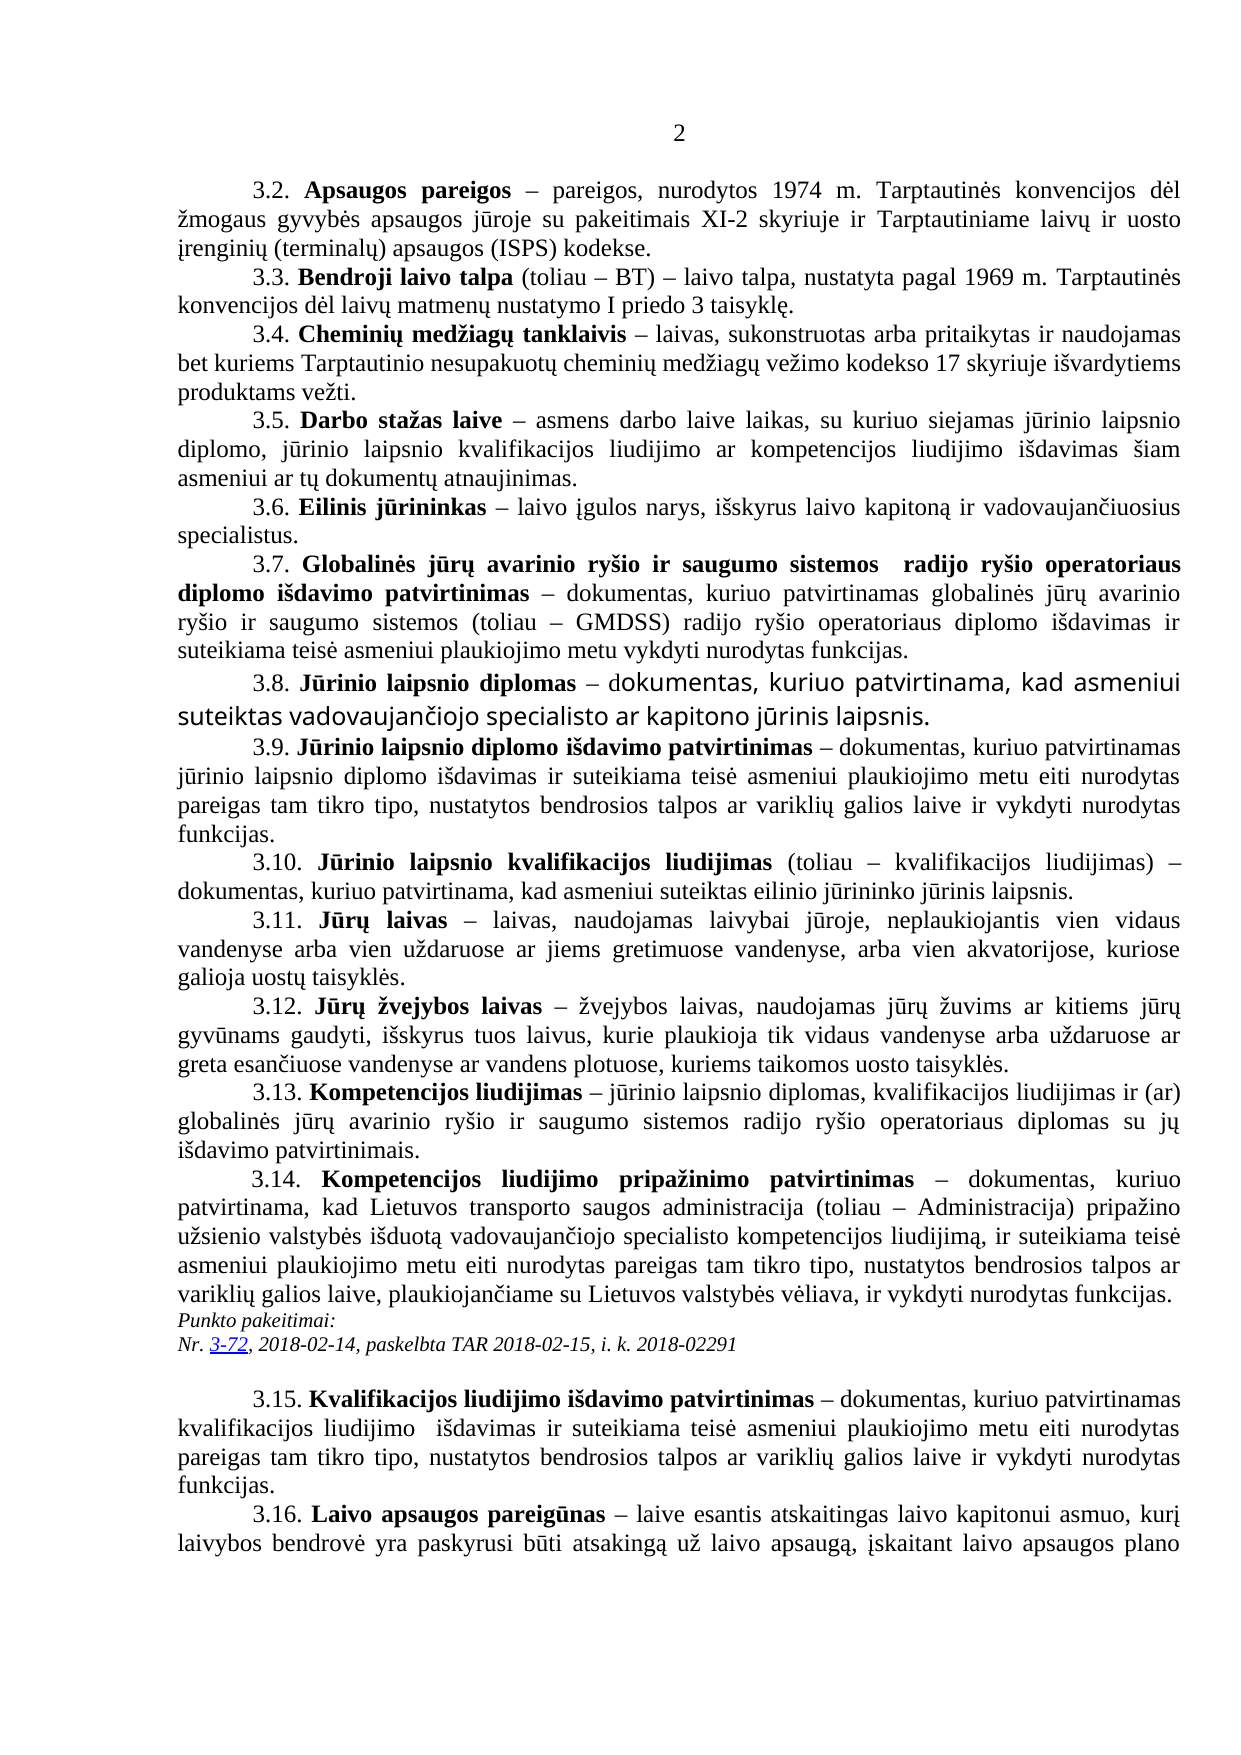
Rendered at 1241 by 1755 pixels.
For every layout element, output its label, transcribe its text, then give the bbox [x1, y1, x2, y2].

text 3.5. Darbo stažas laive – asmens darbo laive laikas, su kuriuo siejamas jūrinio laipsnio diplomo, jūrinio laipsnio kvalifikacijos liudijimo ar kompetencijos liudijimo išdavimas šiam asmeniui ar tų dokumentų atnaujinimas. [177, 406, 1181, 492]
text Nr. 3-72, 2018-02-14, paskelbta TAR 2018-02-15, i. k. 2018-02291 [177, 1332, 1181, 1356]
text 3.13. Kompetencijos liudijimas – jūrinio laipsnio diplomas, kvalifikacijos liudijimas ir (ar) globalinės jūrų avarinio ryšio ir saugumo sistemos radijo ryšio operatoriaus diplomas su jų išdavimo patvirtinimais. [177, 1077, 1181, 1164]
text 3.9. Jūrinio laipsnio diplomo išdavimo patvirtinimas – dokumentas, kuriuo patvirtinamas jūrinio laipsnio diplomo išdavimas ir suteikiama teisė asmeniui plaukiojimo metu eiti nurodytas pareigas tam tikro tipo, nustatytos bendrosios talpos ar variklių galios laive ir vykdyti nurodytas funkcijas. [177, 732, 1181, 847]
text 3.2. Apsaugos pareigos – pareigos, nurodytos 1974 m. Tarptautinės konvencijos dėl žmogaus gyvybės apsaugos jūroje su pakeitimais XI-2 skyriuje ir Tarptautiniame laivų ir uosto įrenginių (terminalų) apsaugos (ISPS) kodekse. [177, 176, 1181, 262]
text 3.16. Laivo apsaugos pareigūnas – laive esantis atskaitingas laivo kapitonui asmuo, kurį laivybos bendrovė yra paskyrusi būti atsakingą už laivo apsaugą, įskaitant laivo apsaugos plano [177, 1499, 1181, 1557]
text 3.10. Jūrinio laipsnio kvalifikacijos liudijimas (toliau – kvalifikacijos liudijimas) – dokumentas, kuriuo patvirtinama, kad asmeniui suteiktas eilinio jūrininko jūrinis laipsnis. [177, 847, 1181, 905]
text 3.11. Jūrų laivas – laivas, naudojamas laivybai jūroje, neplaukiojantis vien vidaus vandenyse arba vien uždaruose ar jiems gretimuose vandenyse, arba vien akvatorijose, kuriose galioja uostų taisyklės. [177, 905, 1181, 991]
text 3.14. Kompetencijos liudijimo pripažinimo patvirtinimas – dokumentas, kuriuo patvirtinama, kad Lietuvos transporto saugos administracija (toliau – Administracija) pripažino užsienio valstybės išduotą vadovaujančiojo specialisto kompetencijos liudijimą, ir suteikiama teisė asmeniui plaukiojimo metu eiti nurodytas pareigas tam tikro tipo, nustatytos bendrosios talpos ar variklių galios laive, plaukiojančiame su Lietuvos valstybės vėliava, ir vykdyti nurodytas funkcijas. [177, 1164, 1181, 1307]
text 3.6. Eilinis jūrininkas – laivo įgulos narys, išskyrus laivo kapitoną ir vadovaujančiuosius specialistus. [177, 492, 1181, 549]
text 3.15. Kvalifikacijos liudijimo išdavimo patvirtinimas – dokumentas, kuriuo patvirtinamas kvalifikacijos liudijimo išdavimas ir suteikiama teisė asmeniui plaukiojimo metu eiti nurodytas pareigas tam tikro tipo, nustatytos bendrosios talpos ar variklių galios laive ir vykdyti nurodytas funkcijas. [177, 1384, 1181, 1499]
text 3.3. Bendroji laivo talpa (toliau – BT) – laivo talpa, nustatyta pagal 1969 m. Tarptautinės konvencijos dėl laivų matmenų nustatymo I priedo 3 taisyklę. [177, 262, 1181, 319]
text 3.4. Cheminių medžiagų tanklaivis – laivas, sukonstruotas arba pritaikytas ir naudojamas bet kuriems Tarptautinio nesupakuotų cheminių medžiagų vežimo kodekso 17 skyriuje išvardytiems produktams vežti. [177, 319, 1181, 406]
text 3.7. Globalinės jūrų avarinio ryšio ir saugumo sistemos radijo ryšio operatoriaus diplomo išdavimo patvirtinimas – dokumentas, kuriuo patvirtinamas globalinės jūrų avarinio ryšio ir saugumo sistemos (toliau – GMDSS) radijo ryšio operatoriaus diplomo išdavimas ir suteikiama teisė asmeniui plaukiojimo metu vykdyti nurodytas funkcijas. [177, 549, 1181, 664]
text Punkto pakeitimai: [177, 1307, 1181, 1332]
text 3.8. Jūrinio laipsnio diplomas – dokumentas, kuriuo patvirtinama, kad asmeniui suteiktas vadovaujančiojo specialisto ar kapitono jūrinis laipsnis. [177, 664, 1181, 732]
text 3.12. Jūrų žvejybos laivas – žvejybos laivas, naudojamas jūrų žuvims ar kitiems jūrų gyvūnams gaudyti, išskyrus tuos laivus, kurie plaukioja tik vidaus vandenyse arba uždaruose ar greta esančiuose vandenyse ar vandens plotuose, kuriems taikomos uosto taisyklės. [177, 991, 1181, 1077]
